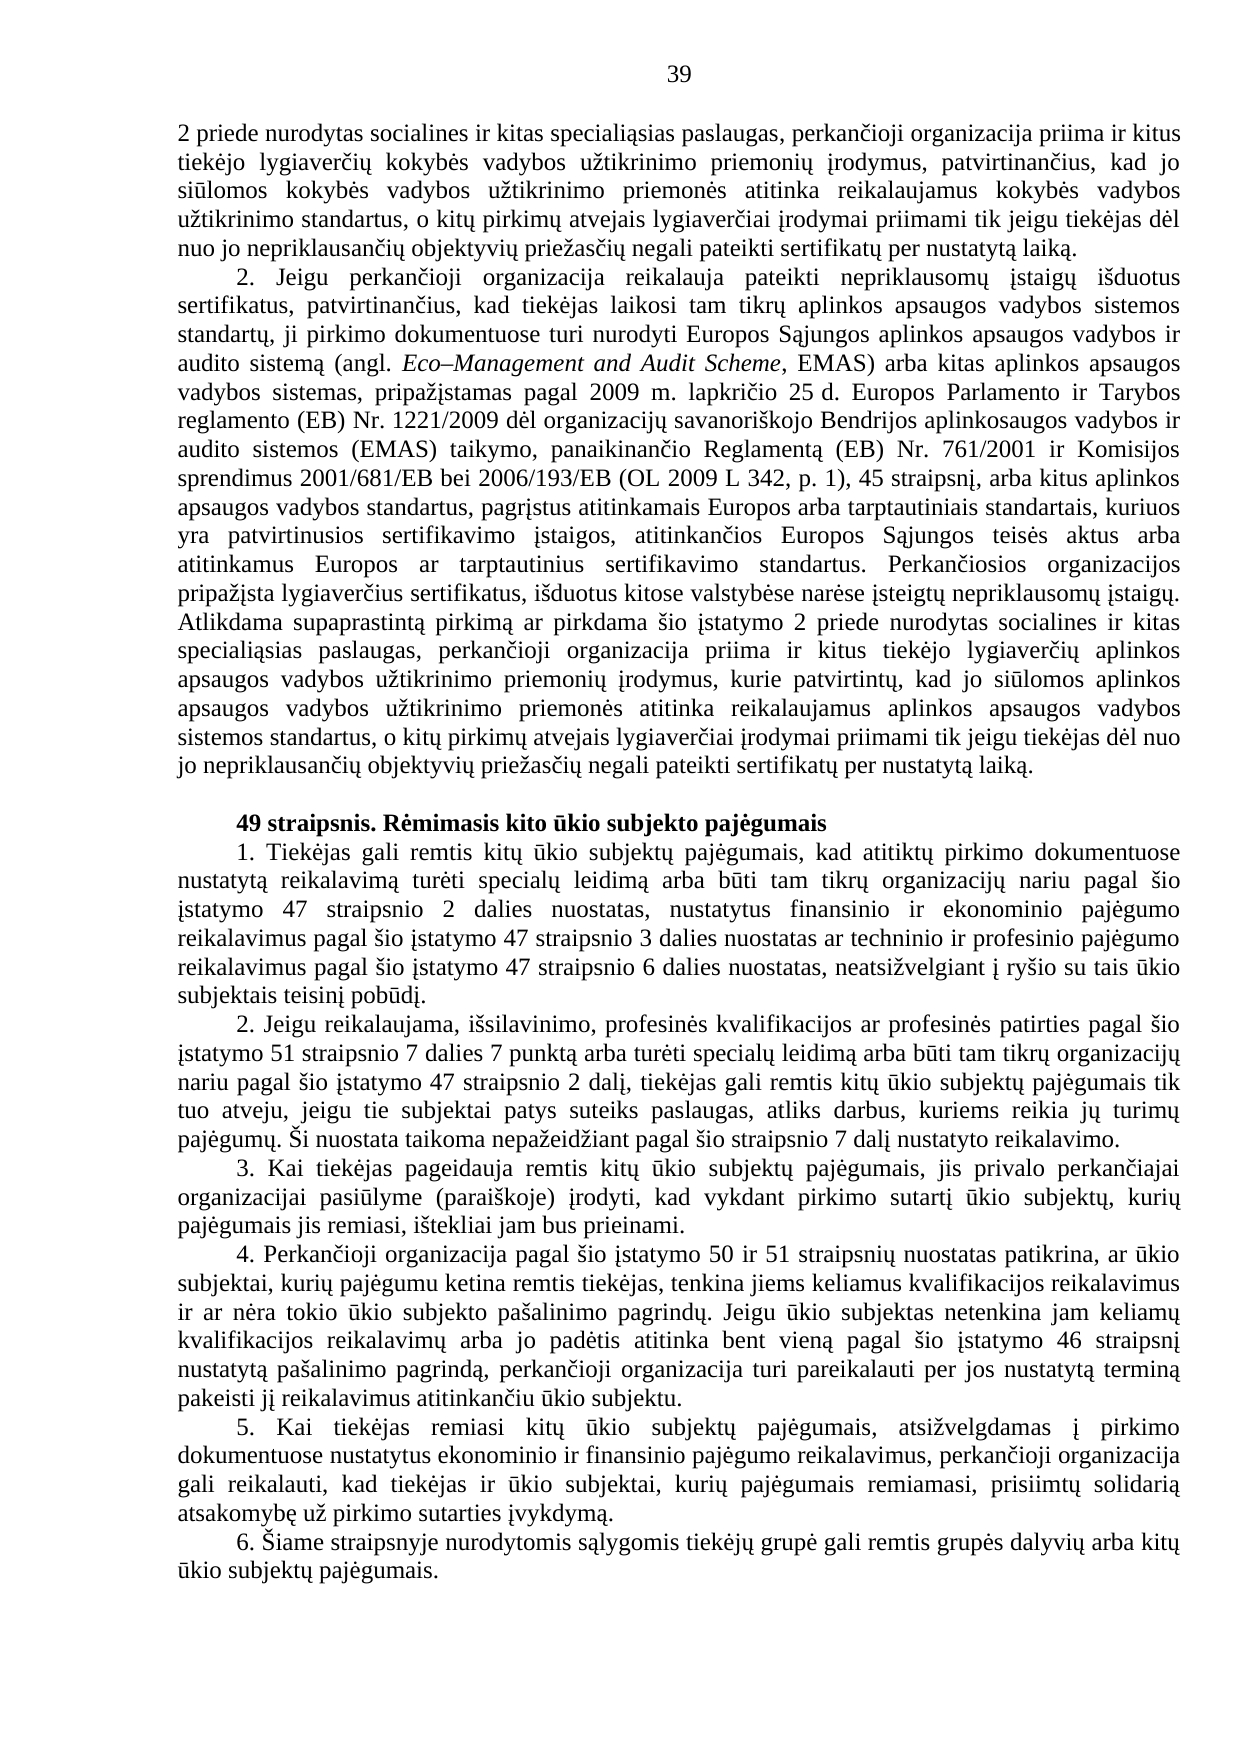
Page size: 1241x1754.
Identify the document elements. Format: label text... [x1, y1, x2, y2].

text 4. Perkančioji organizacija pagal šio įstatymo 50 ir 51 straipsnių nuostatas patikrina, ar ūkio subjektai, kurių pajėgumu ketina remtis tiekėjas, tenkina jiems keliamus kvalifikacijos reikalavimus ir ar nėra tokio ūkio subjekto pašalinimo pagrindų. Jeigu ūkio subjektas netenkina jam keliamų kvalifikacijos reikalavimų arba jo padėtis atitinka bent vieną pagal šio įstatymo 46 straipsnį nustatytą pašalinimo pagrindą, perkančioji organizacija turi pareikalauti per jos nustatytą terminą pakeisti jį reikalavimus atitinkančiu ūkio subjektu. [177, 1239, 1181, 1412]
text 2. Jeigu reikalaujama, išsilavinimo, profesinės kvalifikacijos ar profesinės patirties pagal šio įstatymo 51 straipsnio 7 dalies 7 punktą arba turėti specialų leidimą arba būti tam tikrų organizacijų nariu pagal šio įstatymo 47 straipsnio 2 dalį, tiekėjas gali remtis kitų ūkio subjektų pajėgumais tik tuo atveju, jeigu tie subjektai patys suteiks paslaugas, atliks darbus, kuriems reikia jų turimų pajėgumų. Ši nuostata taikoma nepažeidžiant pagal šio straipsnio 7 dalį nustatyto reikalavimo. [177, 1009, 1181, 1153]
text 3. Kai tiekėjas pageidauja remtis kitų ūkio subjektų pajėgumais, jis privalo perkančiajai organizacijai pasiūlyme (paraiškoje) įrodyti, kad vykdant pirkimo sutartį ūkio subjektų, kurių pajėgumais jis remiasi, ištekliai jam bus prieinami. [177, 1153, 1181, 1239]
text 2. Jeigu perkančioji organizacija reikalauja pateikti nepriklausomų įstaigų išduotus sertifikatus, patvirtinančius, kad tiekėjas laikosi tam tikrų aplinkos apsaugos vadybos sistemos standartų, ji pirkimo dokumentuose turi nurodyti Europos Sąjungos aplinkos apsaugos vadybos ir audito sistemą (angl. Eco–Management and Audit Scheme, EMAS) arba kitas aplinkos apsaugos vadybos sistemas, pripažįstamas pagal 2009 m. lapkričio 25 d. Europos Parlamento ir Tarybos reglamento (EB) Nr. 1221/2009 dėl organizacijų savanoriškojo Bendrijos aplinkosaugos vadybos ir audito sistemos (EMAS) taikymo, panaikinančio Reglamentą (EB) Nr. 761/2001 ir Komisijos sprendimus 2001/681/EB bei 2006/193/EB (OL 2009 L 342, p. 1), 45 straipsnį, arba kitus aplinkos apsaugos vadybos standartus, pagrįstus atitinkamais Europos arba tarptautiniais standartais, kuriuos yra patvirtinusios sertifikavimo įstaigos, atitinkančios Europos Sąjungos teisės aktus arba atitinkamus Europos ar tarptautinius sertifikavimo standartus. Perkančiosios organizacijos pripažįsta lygiaverčius sertifikatus, išduotus kitose valstybėse narėse įsteigtų nepriklausomų įstaigų. Atlikdama supaprastintą pirkimą ar pirkdama šio įstatymo 2 priede nurodytas socialines ir kitas specialiąsias paslaugas, perkančioji organizacija priima ir kitus tiekėjo lygiaverčių aplinkos apsaugos vadybos užtikrinimo priemonių įrodymus, kurie patvirtintų, kad jo siūlomos aplinkos apsaugos vadybos užtikrinimo priemonės atitinka reikalaujamus aplinkos apsaugos vadybos sistemos standartus, o kitų pirkimų atvejais lygiaverčiai įrodymai priimami tik jeigu tiekėjas dėl nuo jo nepriklausančių objektyvių priežasčių negali pateikti sertifikatų per nustatytą laiką. [177, 262, 1181, 779]
text 1. Tiekėjas gali remtis kitų ūkio subjektų pajėgumais, kad atitiktų pirkimo dokumentuose nustatytą reikalavimą turėti specialų leidimą arba būti tam tikrų organizacijų nariu pagal šio įstatymo 47 straipsnio 2 dalies nuostatas, nustatytus finansinio ir ekonominio pajėgumo reikalavimus pagal šio įstatymo 47 straipsnio 3 dalies nuostatas ar techninio ir profesinio pajėgumo reikalavimus pagal šio įstatymo 47 straipsnio 6 dalies nuostatas, neatsižvelgiant į ryšio su tais ūkio subjektais teisinį pobūdį. [177, 837, 1181, 1009]
text 5. Kai tiekėjas remiasi kitų ūkio subjektų pajėgumais, atsižvelgdamas į pirkimo dokumentuose nustatytus ekonominio ir finansinio pajėgumo reikalavimus, perkančioji organizacija gali reikalauti, kad tiekėjas ir ūkio subjektai, kurių pajėgumais remiamasi, prisiimtų solidarią atsakomybę už pirkimo sutarties įvykdymą. [177, 1412, 1181, 1527]
text 49 straipsnis. Rėmimasis kito ūkio subjekto pajėgumais [177, 808, 1181, 837]
text 6. Šiame straipsnyje nurodytomis sąlygomis tiekėjų grupė gali remtis grupės dalyvių arba kitų ūkio subjektų pajėgumais. [177, 1527, 1181, 1584]
text 2 priede nurodytas socialines ir kitas specialiąsias paslaugas, perkančioji organizacija priima ir kitus tiekėjo lygiaverčių kokybės vadybos užtikrinimo priemonių įrodymus, patvirtinančius, kad jo siūlomos kokybės vadybos užtikrinimo priemonės atitinka reikalaujamus kokybės vadybos užtikrinimo standartus, o kitų pirkimų atvejais lygiaverčiai įrodymai priimami tik jeigu tiekėjas dėl nuo jo nepriklausančių objektyvių priežasčių negali pateikti sertifikatų per nustatytą laiką. [177, 118, 1181, 262]
